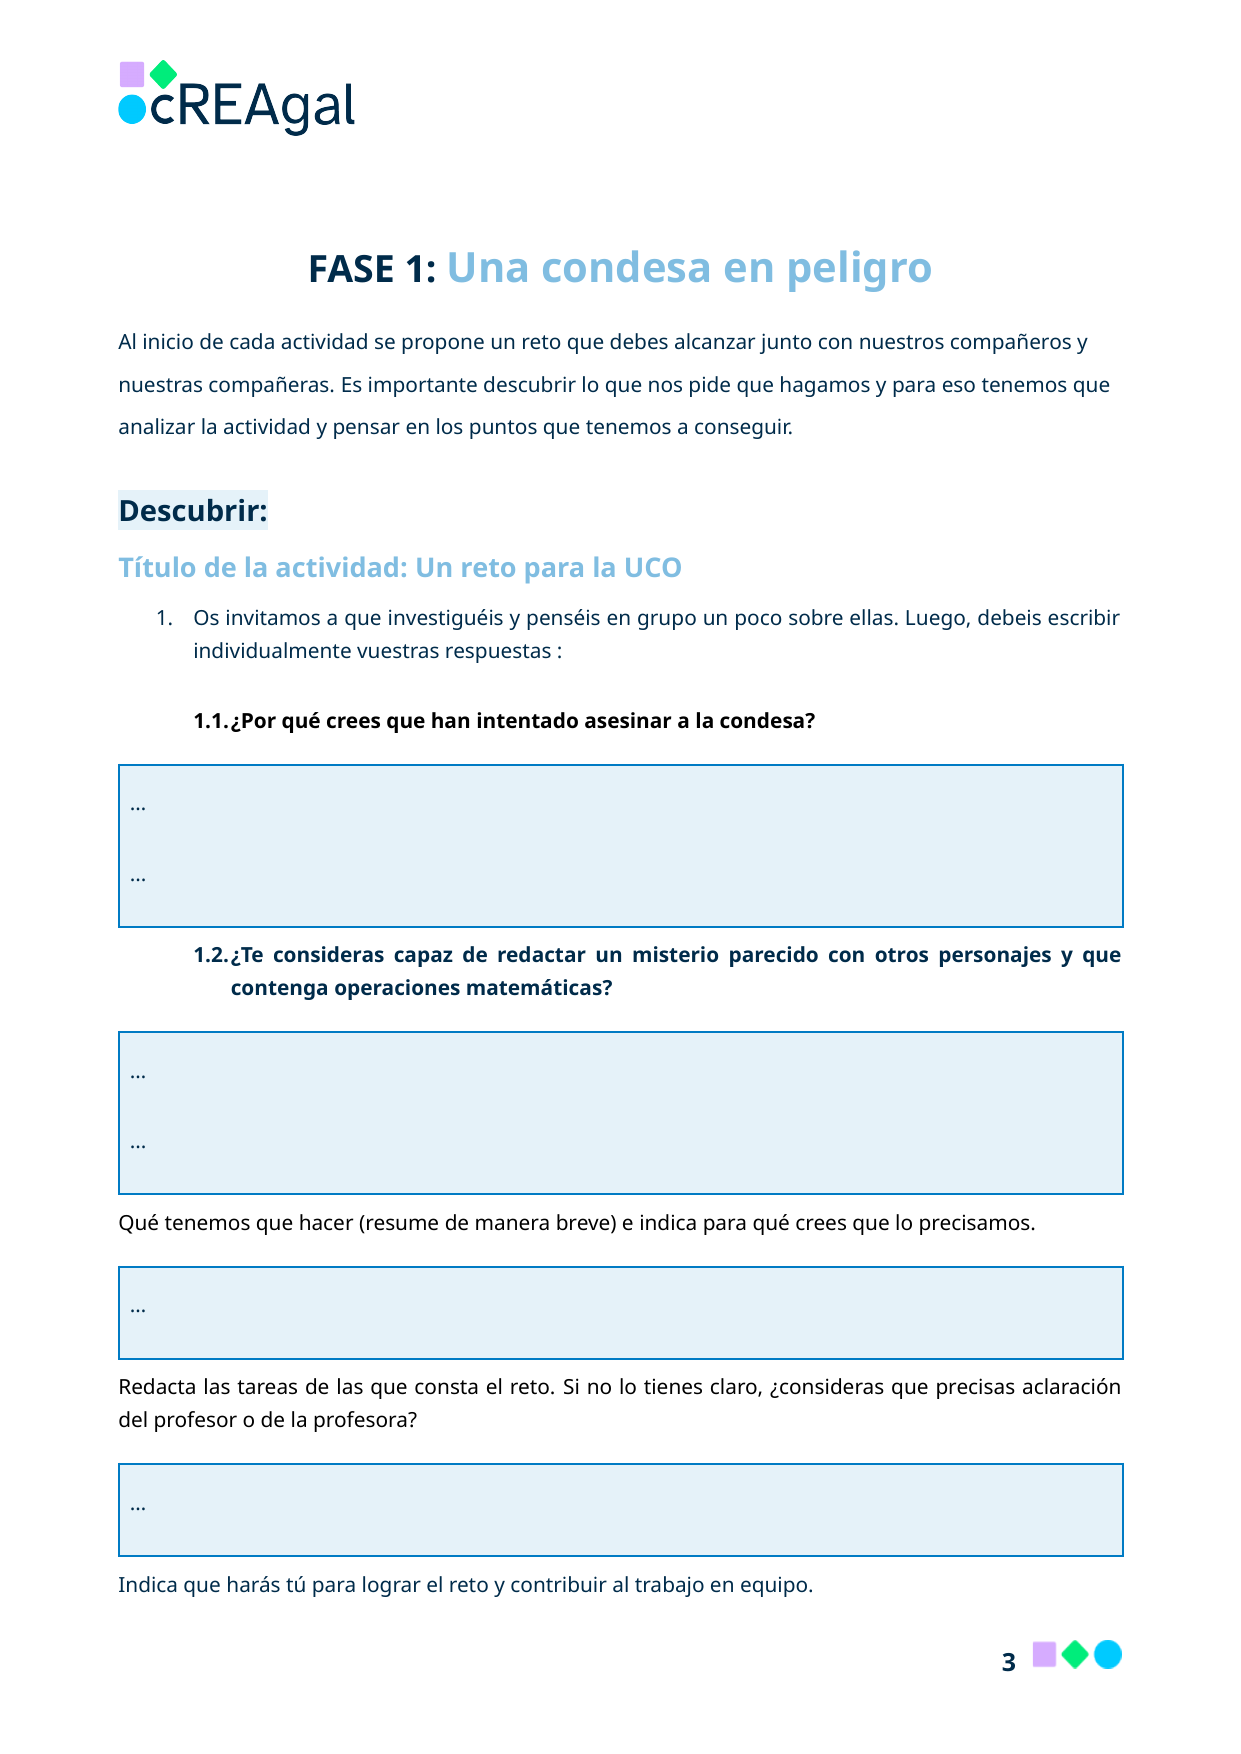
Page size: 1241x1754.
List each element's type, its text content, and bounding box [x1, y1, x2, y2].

text Indica que harás tú para lograr el reto y contribuir al trabajo en equipo. [118, 1570, 1122, 1598]
list ¿Te consideras capaz de redactar un misterio parecido con otros personajes y que contenga operaciones matemáticas? [193, 941, 1122, 1002]
table_header … [120, 1268, 1122, 1358]
list Os invitamos a que investiguéis y penséis en grupo un poco sobre ellas. Luego, debeis escribir individualmente vuestras respuestas : [156, 603, 1122, 664]
subtitle Descubrir: [118, 490, 1122, 530]
subtitle Título de la actividad: Un reto para la UCO [118, 548, 1122, 585]
picture [1112, 1640, 1122, 1651]
text Qué tenemos que hacer (resume de manera breve) e indica para qué crees que lo precisamos. [118, 1208, 1122, 1236]
table_header … ... [120, 766, 1122, 926]
subtitle FASE 1: Una condesa en peligro [118, 238, 1122, 295]
list ¿Por qué crees que han intentado asesinar a la condesa? [193, 706, 1122, 734]
picture [1032, 1640, 1105, 1669]
text Al inicio de cada actividad se propone un reto que debes alcanzar junto con nuestros compañeros y nuestras compañeras. Es importante descubrir lo que nos pide que hagamos y para eso tenemos que analizar la actividad y pensar en los puntos que tenemos a conseguir. [118, 327, 1122, 441]
text Redacta las tareas de las que consta el reto. Si no lo tienes claro, ¿consideras que precisas aclaración del profesor o de la profesora? [118, 1372, 1122, 1433]
table_header … [120, 1465, 1122, 1555]
table_header … ... [120, 1033, 1122, 1193]
picture [1111, 1657, 1122, 1669]
picture [118, 60, 355, 136]
